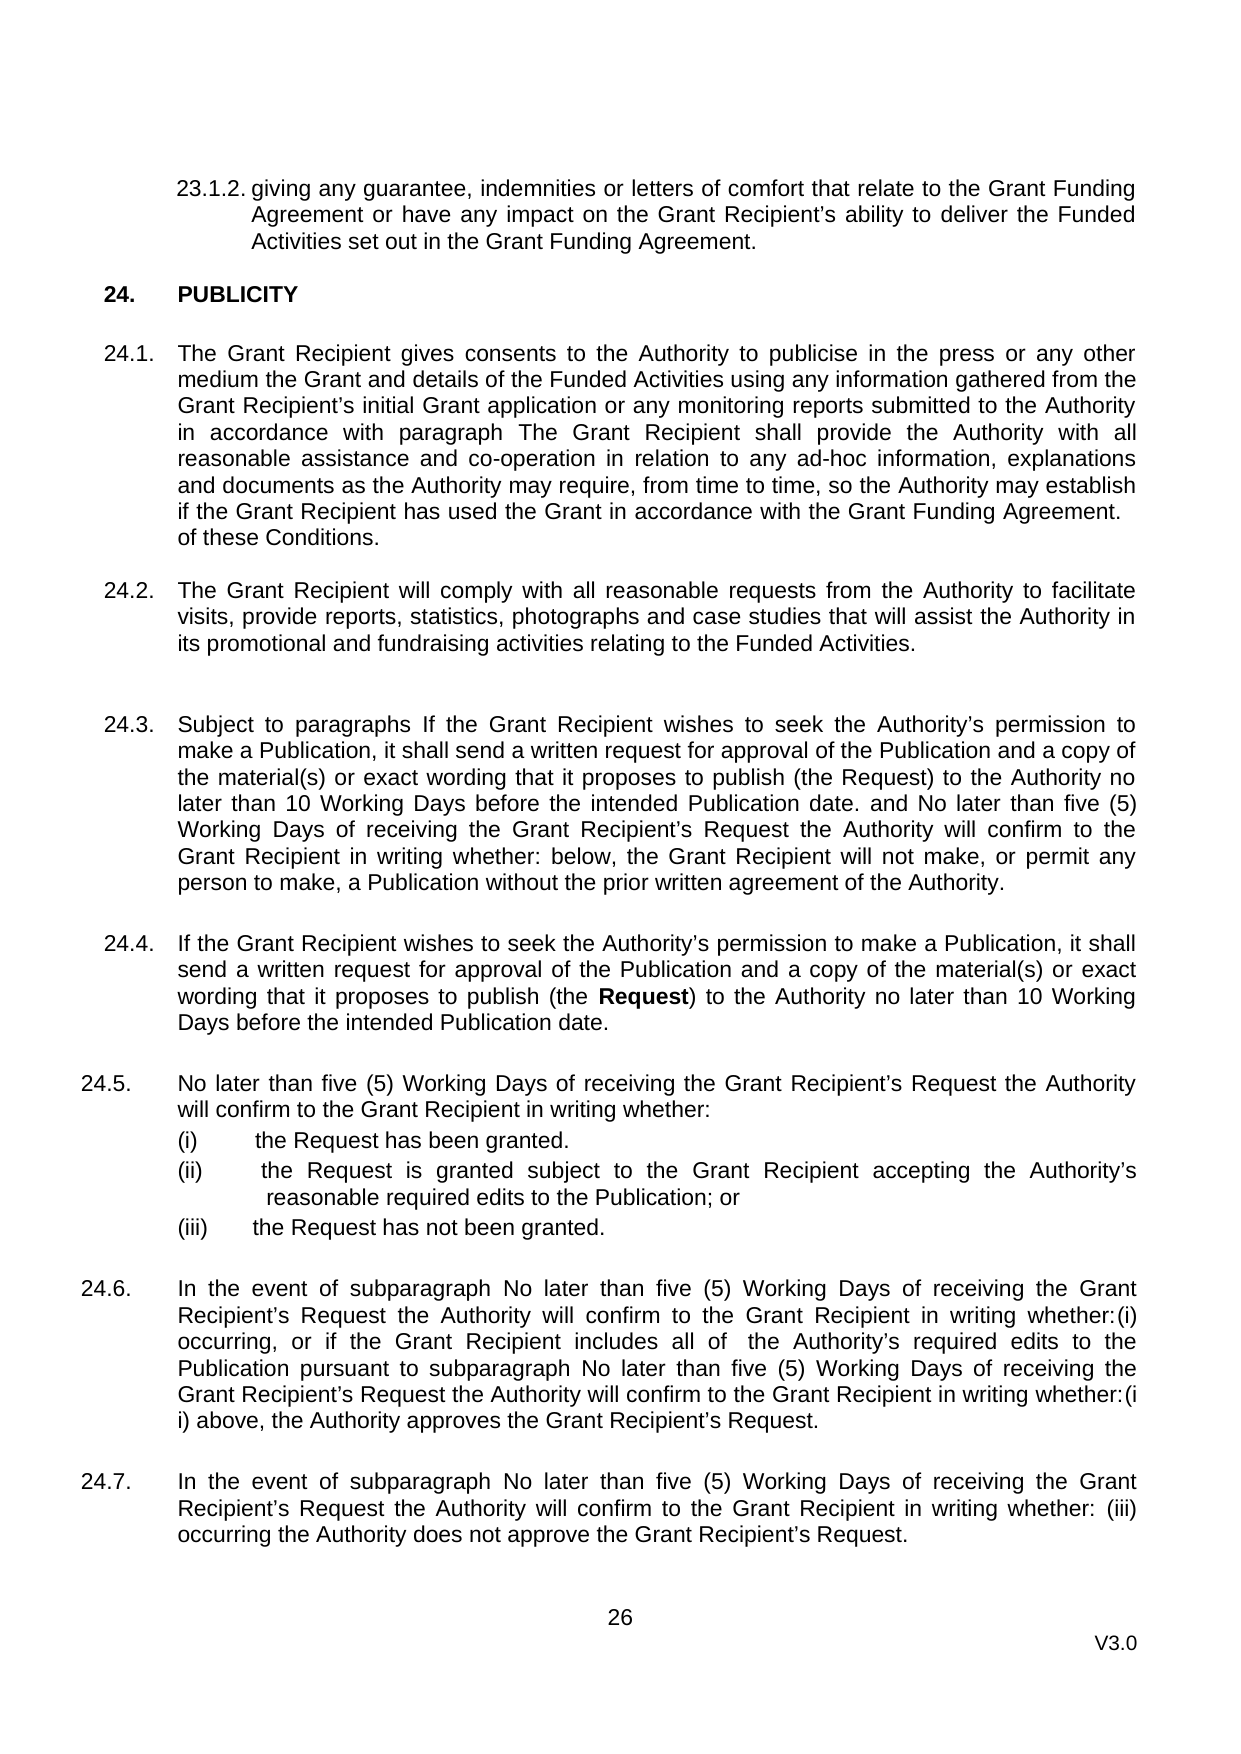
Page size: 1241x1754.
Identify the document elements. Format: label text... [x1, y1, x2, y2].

text (i) the Request has been granted. [177, 1127, 1137, 1153]
list In the event of subparagraph 24.5(i) occurring, or if the Grant Recipient includes all of the Authority’s required edits to the Publication pursuant to subparagraph 25.5(ii) above, the Authority approves the Grant Recipient’s Request. [81, 1275, 1137, 1433]
list If the Grant Recipient wishes to seek the Authority’s permission to make a Publication, it shall send a written request for approval of the Publication and a copy of the material(s) or exact wording that it proposes to publish (the Request) to the Authority no later than 10 Working Days before the intended Publication date. [103, 930, 1137, 1035]
list In the event of subparagraph 24.5 (iii) occurring the Authority does not approve the Grant Recipient’s Request. [81, 1468, 1137, 1547]
text (iii) the Request has not been granted. [177, 1214, 1137, 1241]
list Subject to paragraphs 24.4 and 24.5 below, the Grant Recipient will not make, or permit any person to make, a Publication without the prior written agreement of the Authority. [103, 711, 1137, 895]
list No later than five (5) Working Days of receiving the Grant Recipient’s Request the Authority will confirm to the Grant Recipient in writing whether: [81, 1070, 1137, 1123]
list The Grant Recipient will comply with all reasonable requests from the Authority to facilitate visits, provide reports, statistics, photographs and case studies that will assist the Authority in its promotional and fundraising activities relating to the Funded Activities. [103, 577, 1137, 656]
list giving any guarantee, indemnities or letters of comfort that relate to the Grant Funding Agreement or have any impact on the Grant Recipient’s ability to deliver the Funded Activities set out in the Grant Funding Agreement. [176, 175, 1137, 254]
list The Grant Recipient gives consents to the Authority to publicise in the press or any other medium the Grant and details of the Funded Activities using any information gathered from the Grant Recipient’s initial Grant application or any monitoring reports submitted to the Authority in accordance with paragraph 7.2 of these Conditions. [103, 340, 1137, 551]
subtitle PUBLICITY [103, 281, 1137, 307]
text (ii) the Request is granted subject to the Grant Recipient accepting the Authority’s reasonable required edits to the Publication; or [177, 1157, 1137, 1210]
